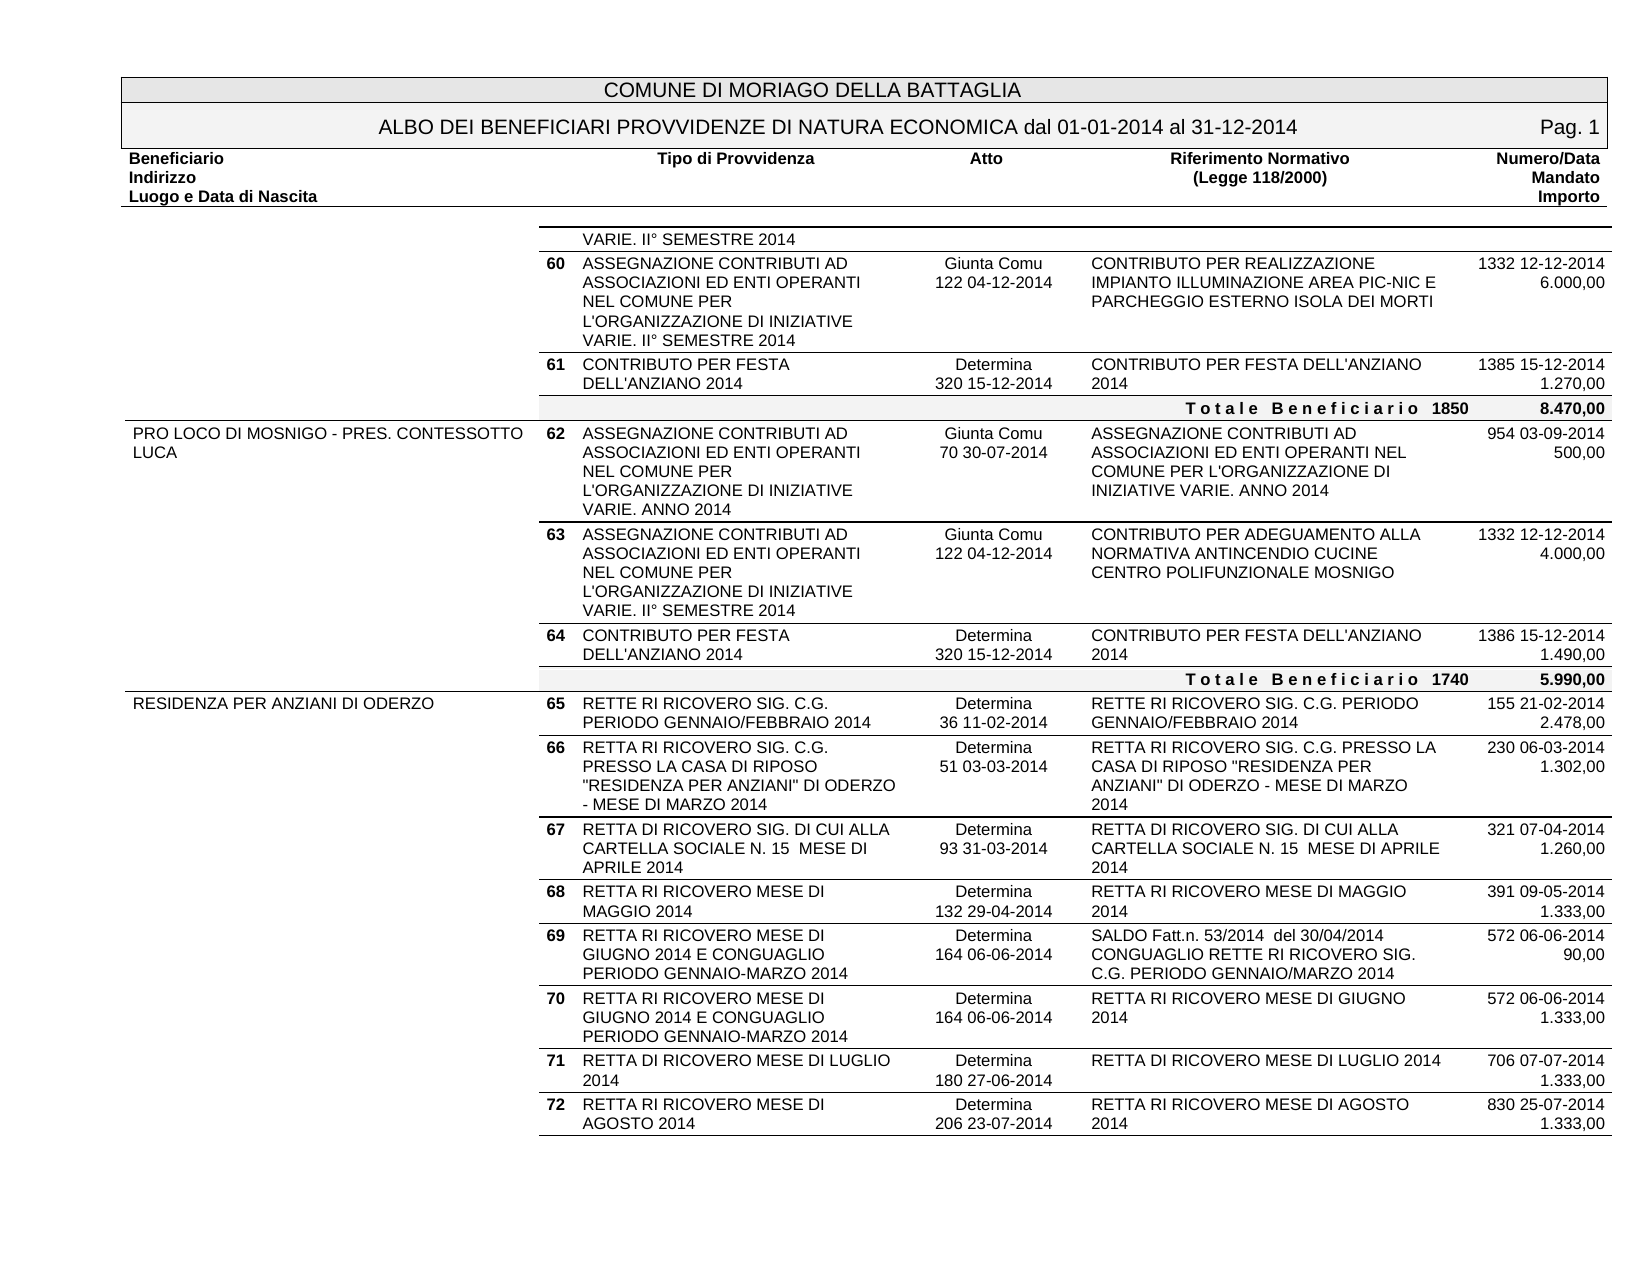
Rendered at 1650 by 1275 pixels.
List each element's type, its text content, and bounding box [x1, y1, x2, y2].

table_cell [125, 735, 539, 816]
table_cell Determina 320 15-12-2014 [903, 624, 1084, 666]
table_cell 706 07-07-2014 1.333,00 [1449, 1049, 1612, 1092]
table_cell 70 [539, 986, 575, 1048]
table_cell 61 [539, 353, 575, 395]
table_cell 71 [539, 1049, 575, 1092]
table_cell [125, 1092, 539, 1135]
table_cell 1386 15-12-2014 1.490,00 [1449, 624, 1612, 666]
table_cell 1332 12-12-2014 4.000,00 [1449, 523, 1612, 622]
table_cell 66 [539, 736, 575, 816]
table_cell 60 [539, 252, 575, 352]
table_cell 68 [539, 880, 575, 923]
table_cell [539, 670, 740, 689]
table_cell 64 [539, 624, 575, 666]
table_cell Giunta Comu 70 30-07-2014 [903, 421, 1084, 521]
table_cell Determina 51 03-03-2014 [903, 736, 1084, 816]
table_cell RETTA DI RICOVERO SIG. DI CUI ALLA CARTELLA SOCIALE N. 15 MESE DI APRILE 2014 [575, 818, 903, 879]
table_cell PRO LOCO DI MOSNIGO - PRES. CONTESSOTTO LUCA [125, 421, 539, 521]
table_cell [125, 251, 539, 352]
table_cell 62 [539, 421, 575, 521]
table_cell CONTRIBUTO PER ADEGUAMENTO ALLA NORMATIVA ANTINCENDIO CUCINE CENTRO POLIFUNZIONALE MOSNIGO [1084, 523, 1449, 622]
table_cell RETTA RI RICOVERO MESE DI AGOSTO 2014 [575, 1093, 903, 1135]
table_cell CONTRIBUTO PER FESTA DELL'ANZIANO 2014 [575, 353, 903, 395]
table_cell RETTA DI RICOVERO SIG. DI CUI ALLA CARTELLA SOCIALE N. 15 MESE DI APRILE 2014 [1084, 818, 1449, 879]
table_cell Determina 180 27-06-2014 [903, 1049, 1084, 1092]
table_cell ASSEGNAZIONE CONTRIBUTI AD ASSOCIAZIONI ED ENTI OPERANTI NEL COMUNE PER L'ORGANIZZAZIONE DI INIZIATIVE VARIE. II° SEMESTRE 2014 [575, 252, 903, 352]
table_cell [125, 985, 539, 1048]
table_cell [167, 670, 539, 689]
table_cell RESIDENZA PER ANZIANI DI ODERZO [125, 692, 539, 734]
table_cell [125, 352, 539, 395]
table_cell [539, 399, 740, 418]
table_cell Giunta Comu 122 04-12-2014 [903, 523, 1084, 622]
table_cell RETTA RI RICOVERO MESE DI MAGGIO 2014 [575, 880, 903, 923]
table_cell [1005, 399, 1084, 418]
table_cell RETTA DI RICOVERO MESE DI LUGLIO 2014 [1084, 1049, 1449, 1092]
table_cell [125, 816, 539, 879]
table_cell VARIE. II° SEMESTRE 2014 [575, 228, 903, 251]
table_cell RETTA RI RICOVERO SIG. C.G. PRESSO LA CASA DI RIPOSO "RESIDENZA PER ANZIANI" DI ODERZO - MESE DI MARZO 2014 [1084, 736, 1449, 816]
table_cell 572 06-06-2014 1.333,00 [1449, 986, 1612, 1048]
table_cell 830 25-07-2014 1.333,00 [1449, 1093, 1612, 1135]
table_cell [740, 670, 1005, 689]
table_cell RETTA RI RICOVERO MESE DI GIUGNO 2014 E CONGUAGLIO PERIODO GENNAIO-MARZO 2014 [575, 924, 903, 985]
table_cell [125, 399, 167, 418]
table_cell Determina 93 31-03-2014 [903, 818, 1084, 879]
table_cell CONTRIBUTO PER REALIZZAZIONE IMPIANTO ILLUMINAZIONE AREA PIC-NIC E PARCHEGGIO ESTERNO ISOLA DEI MORTI [1084, 252, 1449, 352]
table_cell RETTA RI RICOVERO MESE DI AGOSTO 2014 [1084, 1093, 1449, 1135]
table_cell ASSEGNAZIONE CONTRIBUTI AD ASSOCIAZIONI ED ENTI OPERANTI NEL COMUNE PER L'ORGANIZZAZIONE DI INIZIATIVE VARIE. ANNO 2014 [1084, 421, 1449, 521]
table_cell [125, 521, 539, 622]
table_cell T o t a l e B e n e f i c i a r i o 1740 [1084, 670, 1476, 689]
table_cell RETTE RI RICOVERO SIG. C.G. PERIODO GENNAIO/FEBBRAIO 2014 [575, 692, 903, 734]
table_cell 230 06-03-2014 1.302,00 [1449, 736, 1612, 816]
table_cell Determina 132 29-04-2014 [903, 880, 1084, 923]
table_cell [539, 228, 575, 251]
table_cell [903, 228, 1084, 251]
table_cell [167, 395, 539, 399]
table_cell Determina 206 23-07-2014 [903, 1093, 1084, 1135]
table_cell 155 21-02-2014 2.478,00 [1449, 692, 1612, 734]
table_cell 72 [539, 1093, 575, 1135]
table_cell 321 07-04-2014 1.260,00 [1449, 818, 1612, 879]
table_cell [167, 399, 539, 418]
table_cell [125, 1048, 539, 1092]
table_cell 65 [539, 692, 575, 734]
table_cell RETTA RI RICOVERO MESE DI GIUGNO 2014 [1084, 986, 1449, 1048]
table_cell [1449, 228, 1612, 251]
table_cell CONTRIBUTO PER FESTA DELL'ANZIANO 2014 [1084, 353, 1449, 395]
table_cell 8.470,00 [1476, 399, 1612, 418]
table_cell 67 [539, 818, 575, 879]
table_cell [125, 226, 539, 251]
table_cell [1005, 670, 1084, 689]
table_cell 391 09-05-2014 1.333,00 [1449, 880, 1612, 923]
table_cell 69 [539, 924, 575, 985]
table_cell Determina 320 15-12-2014 [903, 353, 1084, 395]
table_cell RETTA DI RICOVERO MESE DI LUGLIO 2014 [575, 1049, 903, 1092]
table_cell [125, 923, 539, 985]
table_cell ASSEGNAZIONE CONTRIBUTI AD ASSOCIAZIONI ED ENTI OPERANTI NEL COMUNE PER L'ORGANIZZAZIONE DI INIZIATIVE VARIE. ANNO 2014 [575, 421, 903, 521]
table_cell RETTE RI RICOVERO SIG. C.G. PERIODO GENNAIO/FEBBRAIO 2014 [1084, 692, 1449, 734]
table_cell [125, 670, 167, 689]
table_cell Giunta Comu 122 04-12-2014 [903, 252, 1084, 352]
table_cell Determina 36 11-02-2014 [903, 692, 1084, 734]
table_cell 572 06-06-2014 90,00 [1449, 924, 1612, 985]
table_cell CONTRIBUTO PER FESTA DELL'ANZIANO 2014 [1084, 624, 1449, 666]
table_cell T o t a l e B e n e f i c i a r i o 1850 [1084, 399, 1476, 418]
table_cell ASSEGNAZIONE CONTRIBUTI AD ASSOCIAZIONI ED ENTI OPERANTI NEL COMUNE PER L'ORGANIZZAZIONE DI INIZIATIVE VARIE. II° SEMESTRE 2014 [575, 523, 903, 622]
table_cell [125, 879, 539, 923]
table_cell 1385 15-12-2014 1.270,00 [1449, 353, 1612, 395]
table_cell RETTA RI RICOVERO MESE DI GIUGNO 2014 E CONGUAGLIO PERIODO GENNAIO-MARZO 2014 [575, 986, 903, 1048]
table_cell [740, 399, 1005, 418]
table_cell SALDO Fatt.n. 53/2014 del 30/04/2014 CONGUAGLIO RETTE RI RICOVERO SIG. C.G. PERIODO GENNAIO/MARZO 2014 [1084, 924, 1449, 985]
table_cell 1332 12-12-2014 6.000,00 [1449, 252, 1612, 352]
table_cell [125, 622, 539, 666]
table_cell 954 03-09-2014 500,00 [1449, 421, 1612, 521]
table_cell RETTA RI RICOVERO MESE DI MAGGIO 2014 [1084, 880, 1449, 923]
table_cell 5.990,00 [1476, 670, 1612, 689]
table_cell 63 [539, 523, 575, 622]
table_cell RETTA RI RICOVERO SIG. C.G. PRESSO LA CASA DI RIPOSO "RESIDENZA PER ANZIANI" DI ODERZO - MESE DI MARZO 2014 [575, 736, 903, 816]
table_cell Determina 164 06-06-2014 [903, 986, 1084, 1048]
table_cell Determina 164 06-06-2014 [903, 924, 1084, 985]
table_cell CONTRIBUTO PER FESTA DELL'ANZIANO 2014 [575, 624, 903, 666]
table_cell [125, 395, 167, 399]
table_cell [1084, 228, 1449, 251]
